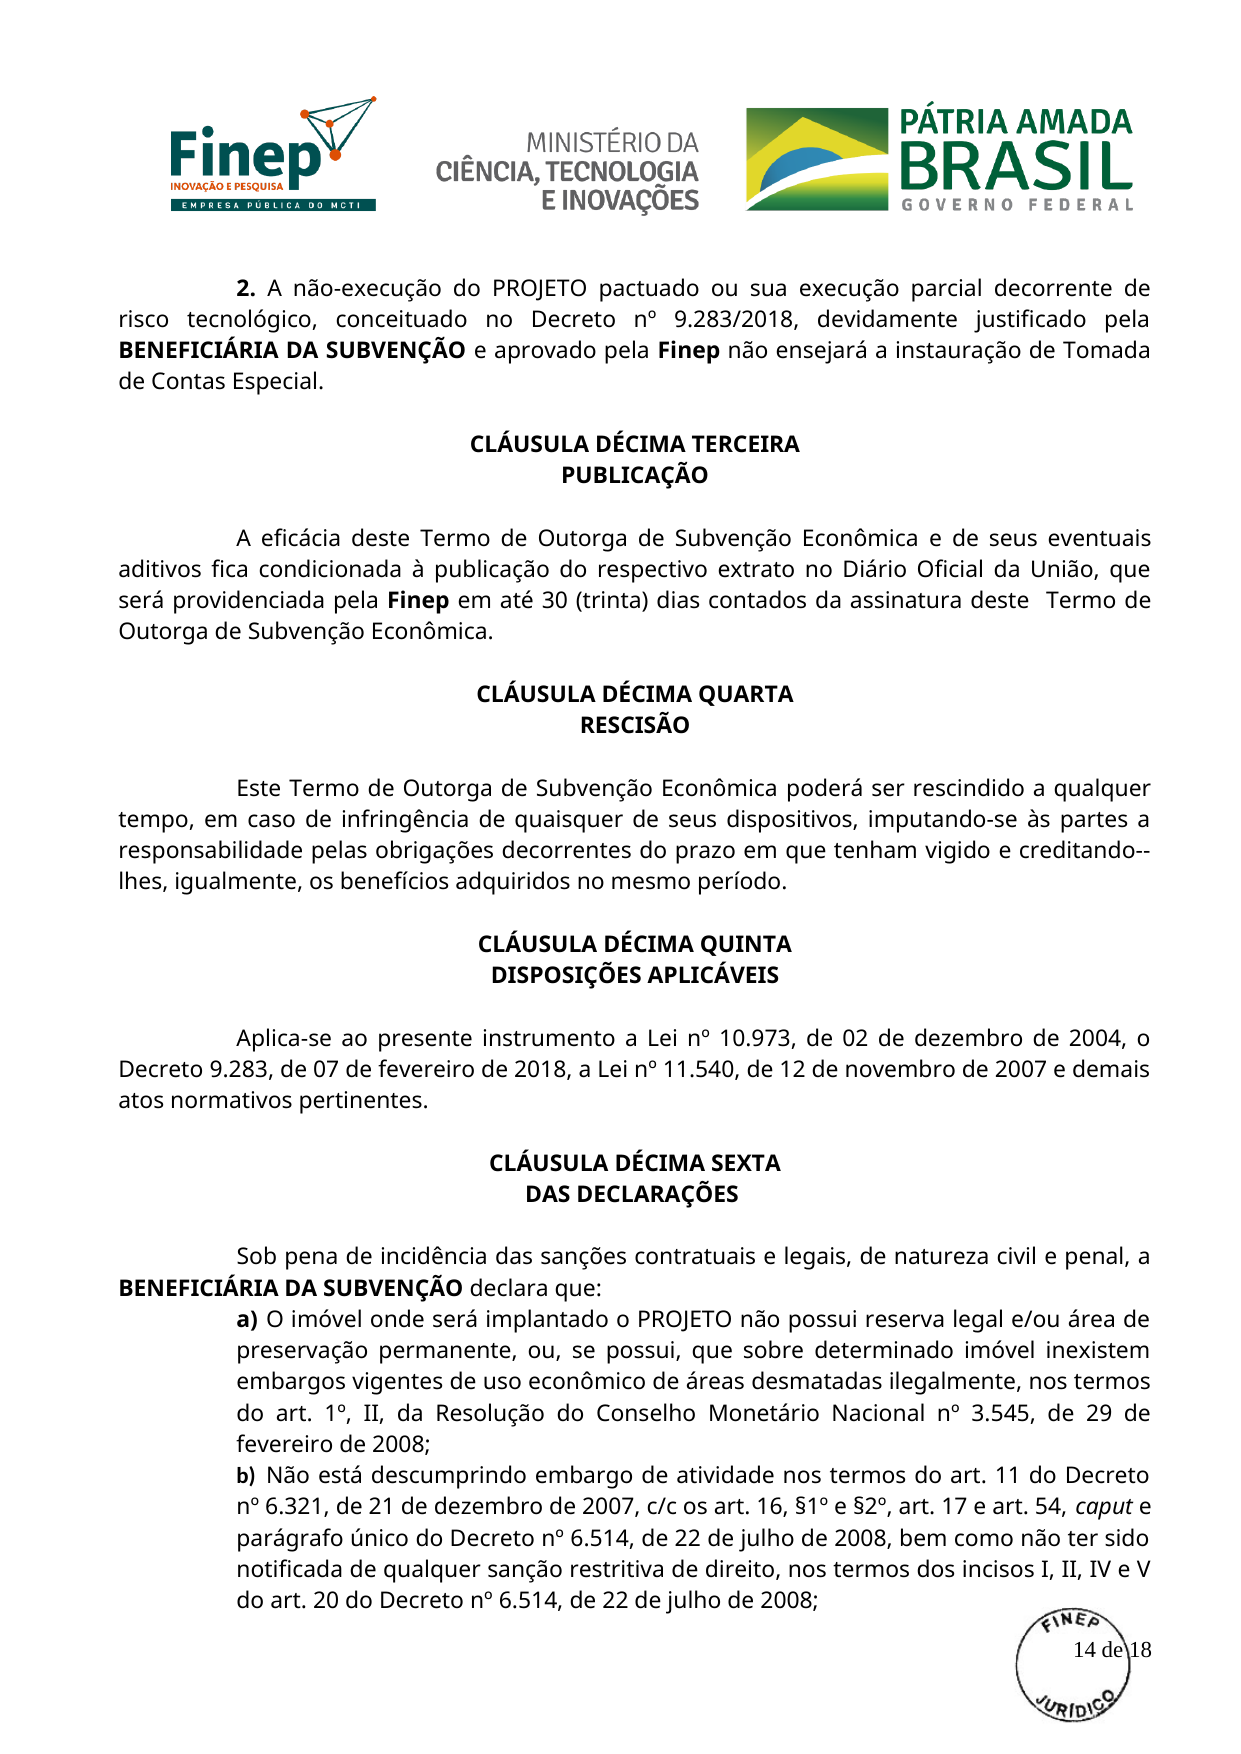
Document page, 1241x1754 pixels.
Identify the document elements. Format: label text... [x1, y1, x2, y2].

subtitle CLÁUSULA DÉCIMA TERCEIRA [118, 428, 1152, 459]
subtitle DAS DECLARAÇÕES [118, 1178, 1152, 1209]
text 2. A não-execução do PROJETO pactuado ou sua execução parcial decorrente de risco tecnológico, conceituado no Decreto nº 9.283/2018, devidamente justificado pela BENEFICIÁRIA DA SUBVENÇÃO e aprovado pela Finep não ensejará a instauração de Tomada de Contas Especial. [118, 271, 1152, 396]
text Sob pena de incidência das sanções contratuais e legais, de natureza civil e penal, a BENEFICIÁRIA DA SUBVENÇÃO declara que: [118, 1240, 1152, 1303]
subtitle PUBLICAÇÃO [118, 459, 1152, 490]
subtitle CLÁUSULA DÉCIMA QUINTA [118, 928, 1152, 959]
list O imóvel onde será implantado o PROJETO não possui reserva legal e/ou área de preservação permanente, ou, se possui, que sobre determinado imóvel inexistem embargos vigentes de uso econômico de áreas desmatadas ilegalmente, nos termos do art. 1º, II, da Resolução do Conselho Monetário Nacional nº 3.545, de 29 de fevereiro de 2008; [236, 1303, 1152, 1459]
text Este Termo de Outorga de Subvenção Econômica poderá ser rescindido a qualquer tempo, em caso de infringência de quaisquer de seus dispositivos, imputando-se às partes a responsabilidade pelas obrigações decorrentes do prazo em que tenham vigido e creditando--lhes, igualmente, os benefícios adquiridos no mesmo período. [118, 771, 1152, 896]
subtitle CLÁUSULA DÉCIMA QUARTA [118, 678, 1152, 709]
subtitle CLÁUSULA DÉCIMA SEXTA [118, 1146, 1152, 1178]
text Aplica-se ao presente instrumento a Lei nº 10.973, de 02 de dezembro de 2004, o Decreto 9.283, de 07 de fevereiro de 2018, a Lei nº 11.540, de 12 de novembro de 2007 e demais atos normativos pertinentes. [118, 1021, 1152, 1115]
subtitle RESCISÃO [118, 709, 1152, 740]
text A eficácia deste Termo de Outorga de Subvenção Econômica e de seus eventuais aditivos fica condicionada à publicação do respectivo extrato no Diário Oficial da União, que será providenciada pela Finep em até 30 (trinta) dias contados da assinatura deste Termo de Outorga de Subvenção Econômica. [118, 521, 1152, 646]
subtitle DISPOSIÇÕES APLICÁVEIS [118, 959, 1152, 990]
list Não está descumprindo embargo de atividade nos termos do art. 11 do Decreto nº 6.321, de 21 de dezembro de 2007, c/c os art. 16, §1º e §2º, art. 17 e art. 54, caput e parágrafo único do Decreto nº 6.514, de 22 de julho de 2008, bem como não ter sido notificada de qualquer sanção restritiva de direito, nos termos dos incisos I, II, IV e V do art. 20 do Decreto nº 6.514, de 22 de julho de 2008; [236, 1459, 1152, 1615]
